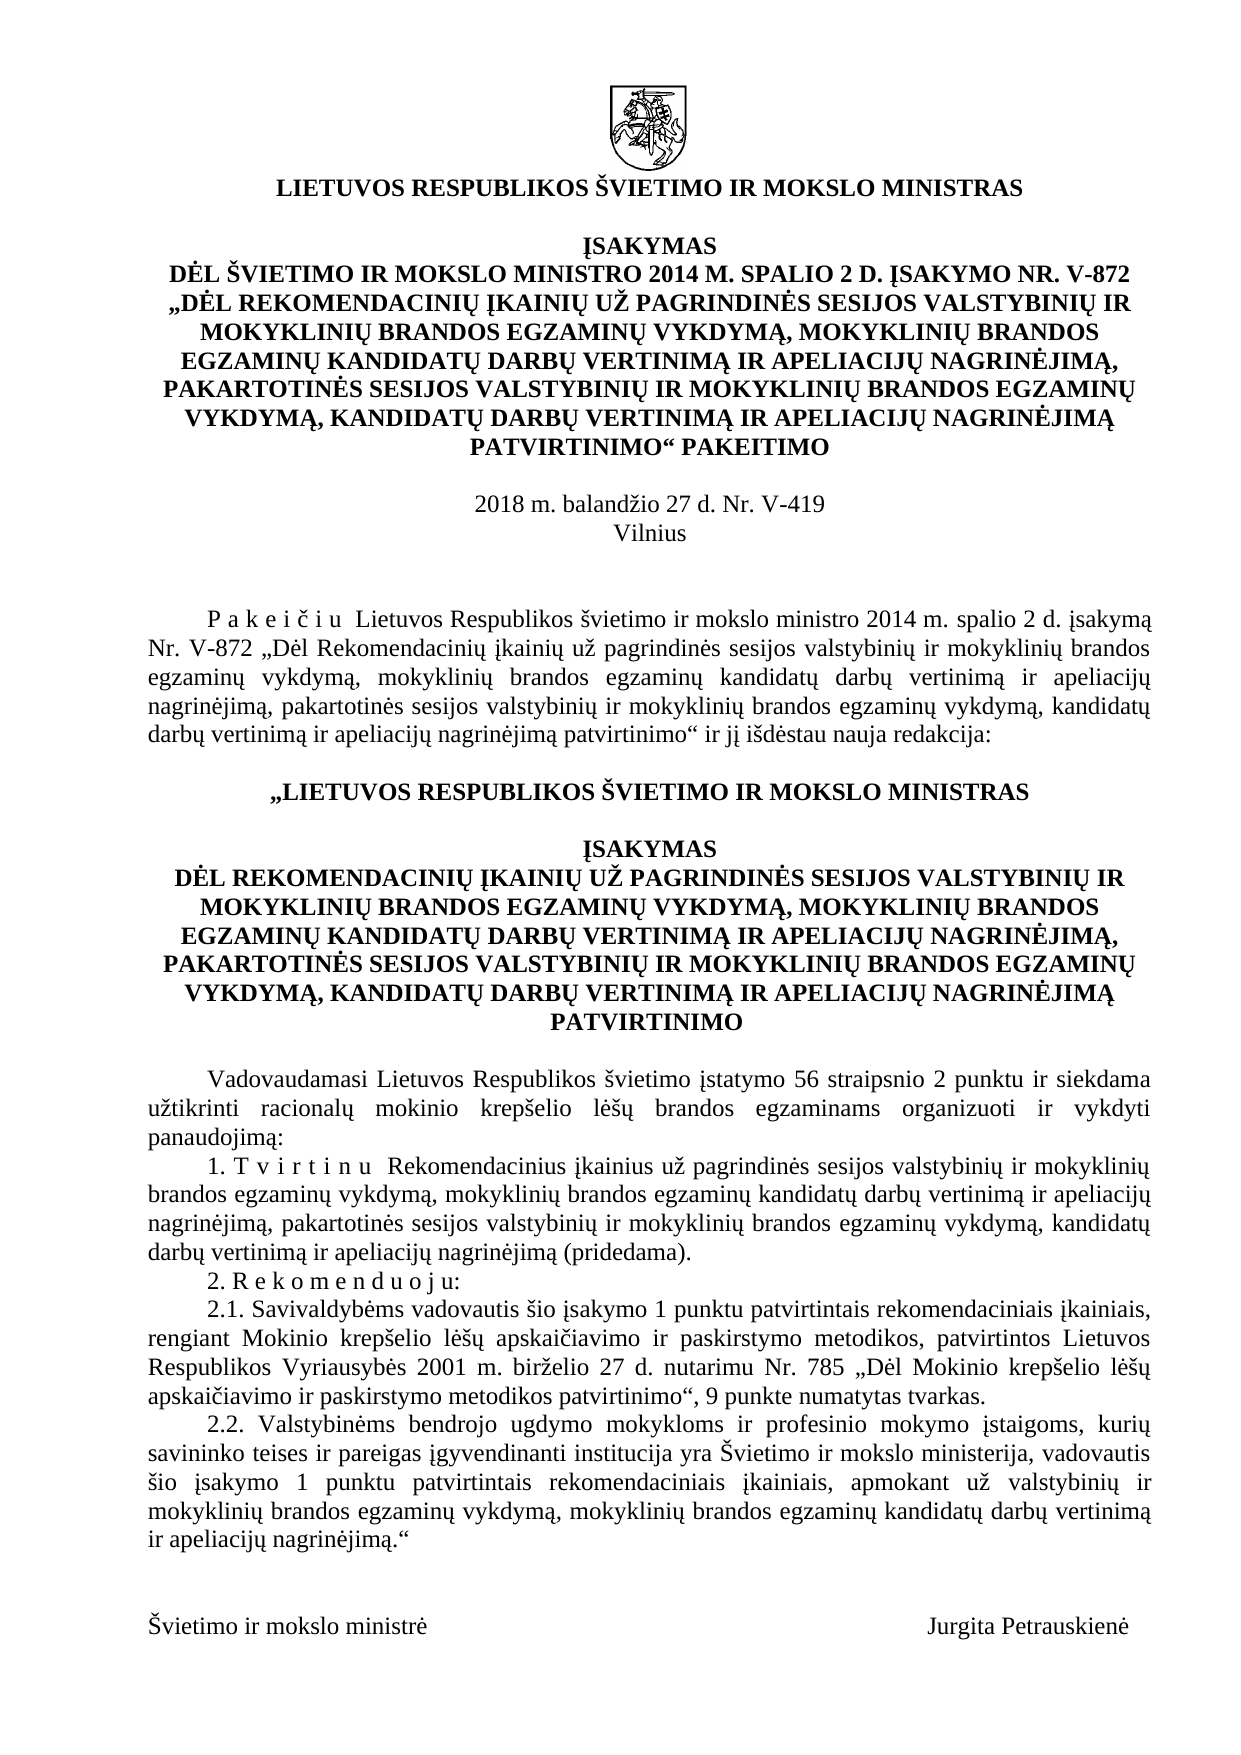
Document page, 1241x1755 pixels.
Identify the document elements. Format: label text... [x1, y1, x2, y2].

text „LIETUVOS RESPUBLIKOS ŠVIETIMO IR MOKSLO MINISTRAS [148, 777, 1152, 806]
text Vilnius [148, 518, 1152, 547]
text P a k e i č i u Lietuvos Respublikos švietimo ir mokslo ministro 2014 m. spalio 2 d. įsakymą Nr. V-872 „Dėl Rekomendacinių įkainių už pagrindinės sesijos valstybinių ir mokyklinių brandos egzaminų vykdymą, mokyklinių brandos egzaminų kandidatų darbų vertinimą ir apeliacijų nagrinėjimą, pakartotinės sesijos valstybinių ir mokyklinių brandos egzaminų vykdymą, kandidatų darbų vertinimą ir apeliacijų nagrinėjimą patvirtinimo“ ir jį išdėstau nauja redakcija: [148, 604, 1152, 748]
text 2.2. Valstybinėms bendrojo ugdymo mokykloms ir profesinio mokymo įstaigoms, kurių savininko teises ir pareigas įgyvendinanti institucija yra Švietimo ir mokslo ministerija, vadovautis šio įsakymo 1 punktu patvirtintais rekomendaciniais įkainiais, apmokant už valstybinių ir mokyklinių brandos egzaminų vykdymą, mokyklinių brandos egzaminų kandidatų darbų vertinimą ir apeliacijų nagrinėjimą.“ [148, 1409, 1152, 1553]
text Vadovaudamasi Lietuvos Respublikos švietimo įstatymo 56 straipsnio 2 punktu ir siekdama užtikrinti racionalų mokinio krepšelio lėšų brandos egzaminams organizuoti ir vykdyti panaudojimą: [148, 1064, 1152, 1151]
text 1. T v i r t i n u Rekomendacinius įkainius už pagrindinės sesijos valstybinių ir mokyklinių brandos egzaminų vykdymą, mokyklinių brandos egzaminų kandidatų darbų vertinimą ir apeliacijų nagrinėjimą, pakartotinės sesijos valstybinių ir mokyklinių brandos egzaminų vykdymą, kandidatų darbų vertinimą ir apeliacijų nagrinėjimą (pridedama). [148, 1151, 1152, 1266]
text Švietimo ir mokslo ministrė Jurgita Petrauskienė [148, 1611, 1152, 1639]
text DĖL ŠVIETIMO IR MOKSLO MINISTRO 2014 M. SPALIO 2 D. ĮSAKYMO NR. V-872 „DĖL REKOMENDACINIŲ ĮKAINIŲ UŽ PAGRINDINĖS SESIJOS VALSTYBINIŲ IR MOKYKLINIŲ BRANDOS EGZAMINŲ VYKDYMĄ, MOKYKLINIŲ BRANDOS EGZAMINŲ KANDIDATŲ DARBŲ VERTINIMĄ IR APELIACIJŲ NAGRINĖJIMĄ, PAKARTOTINĖS SESIJOS VALSTYBINIŲ IR MOKYKLINIŲ BRANDOS EGZAMINŲ VYKDYMĄ, KANDIDATŲ DARBŲ VERTINIMĄ IR APELIACIJŲ NAGRINĖJIMĄ PATVIRTINIMO“ PAKEITIMO [148, 259, 1152, 461]
text 2. R e k o m e n d u o j u: [148, 1266, 1152, 1294]
text 2018 m. balandžio 27 d. Nr. V-419 [148, 489, 1152, 518]
text ĮSAKYMAS [148, 834, 1152, 863]
text ĮSAKYMAS [148, 231, 1152, 259]
text DĖL REKOMENDACINIŲ ĮKAINIŲ UŽ PAGRINDINĖS SESIJOS VALSTYBINIŲ IR MOKYKLINIŲ BRANDOS EGZAMINŲ VYKDYMĄ, MOKYKLINIŲ BRANDOS EGZAMINŲ KANDIDATŲ DARBŲ VERTINIMĄ IR APELIACIJŲ NAGRINĖJIMĄ, PAKARTOTINĖS SESIJOS VALSTYBINIŲ IR MOKYKLINIŲ BRANDOS EGZAMINŲ VYKDYMĄ, KANDIDATŲ DARBŲ VERTINIMĄ IR APELIACIJŲ NAGRINĖJIMĄ PATVIRTINIMO [148, 863, 1152, 1036]
text LIETUVOS RESPUBLIKOS ŠVIETIMO IR MOKSLO MINISTRAS [148, 173, 1152, 202]
text 2.1. Savivaldybėms vadovautis šio įsakymo 1 punktu patvirtintais rekomendaciniais įkainiais, rengiant Mokinio krepšelio lėšų apskaičiavimo ir paskirstymo metodikos, patvirtintos Lietuvos Respublikos Vyriausybės 2001 m. birželio 27 d. nutarimu Nr. 785 „Dėl Mokinio krepšelio lėšų apskaičiavimo ir paskirstymo metodikos patvirtinimo“, 9 punkte numatytas tvarkas. [148, 1294, 1152, 1409]
